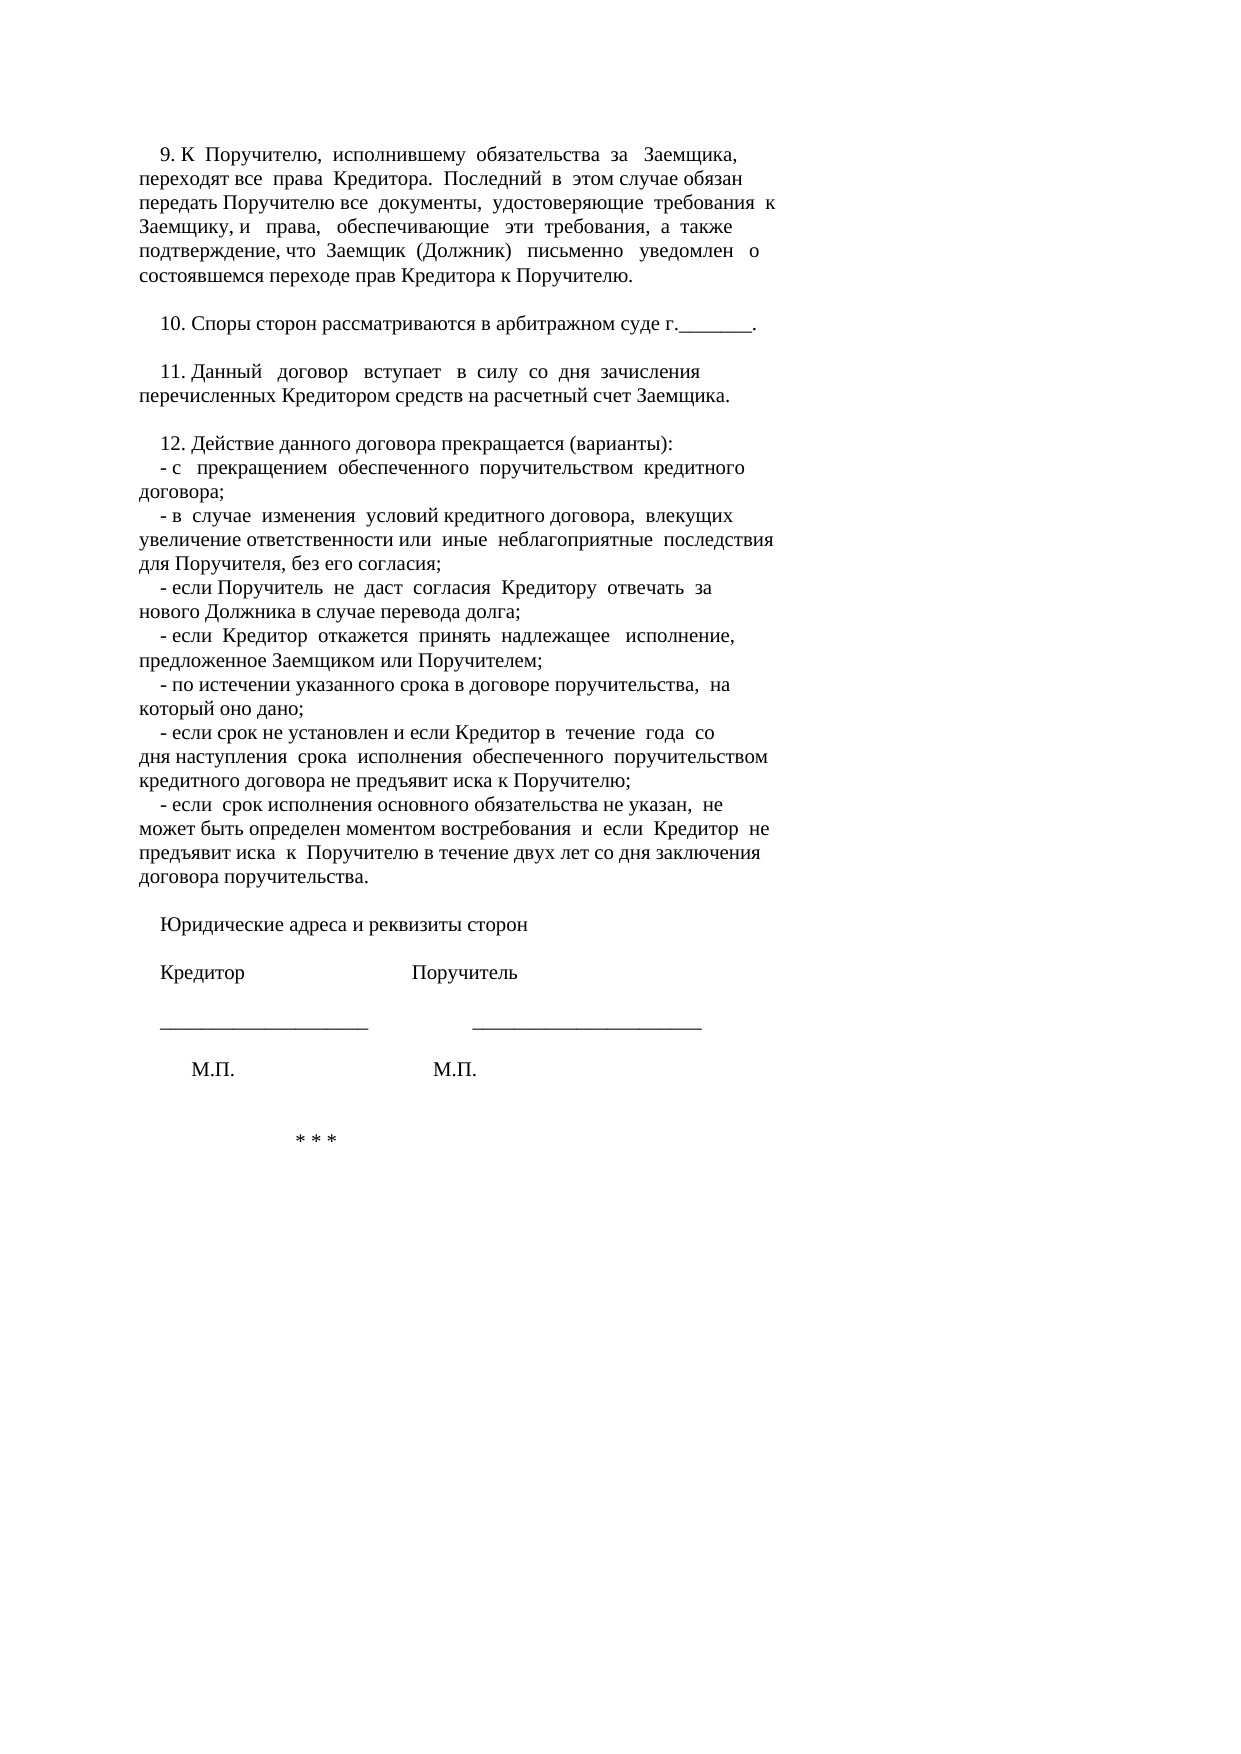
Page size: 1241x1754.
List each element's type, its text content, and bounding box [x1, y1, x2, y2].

text - по истечении указанного срока в договоре поручительства, на [118, 672, 1122, 696]
text кредитного договора не предъявит иска к Поручителю; [118, 768, 1122, 792]
text договора поручительства. [118, 864, 1122, 888]
text - если Поручитель не даст согласия Кредитору отвечать за [118, 575, 1122, 599]
text перечисленных Кредитором средств на расчетный счет Заемщика. [118, 383, 1122, 407]
text - если Кредитор откажется принять надлежащее исполнение, [118, 623, 1122, 647]
text состоявшемся переходе прав Кредитора к Поручителю. [118, 262, 1122, 287]
text М.П. М.П. [118, 1057, 1122, 1081]
text Заемщику, и права, обеспечивающие эти требования, а также [118, 214, 1122, 238]
text переходят все права Кредитора. Последний в этом случае обязан [118, 166, 1122, 190]
text Кредитор Поручитель [118, 960, 1122, 984]
text - с прекращением обеспеченного поручительством кредитного [118, 455, 1122, 479]
text может быть определен моментом востребования и если Кредитор не [118, 816, 1122, 840]
text нового Должника в случае перевода долга; [118, 599, 1122, 623]
text подтверждение, что Заемщик (Должник) письменно уведомлен о [118, 238, 1122, 262]
text - если срок не установлен и если Кредитор в течение года со [118, 720, 1122, 744]
text который оно дано; [118, 696, 1122, 720]
text предложенное Заемщиком или Поручителем; [118, 647, 1122, 672]
text 12. Действие данного договора прекращается (варианты): [118, 431, 1122, 455]
text договора; [118, 479, 1122, 503]
text дня наступления срока исполнения обеспеченного поручительством [118, 744, 1122, 768]
text Юридические адреса и реквизиты сторон [118, 912, 1122, 936]
text 10. Споры сторон рассматриваются в арбитражном суде г._______. [118, 311, 1122, 335]
text 11. Данный договор вступает в силу со дня зачисления [118, 359, 1122, 383]
text - если срок исполнения основного обязательства не указан, не [118, 792, 1122, 816]
text передать Поручителю все документы, удостоверяющие требования к [118, 190, 1122, 214]
text ____________________ ______________________ [118, 1008, 1122, 1032]
text * * * [118, 1129, 1122, 1153]
text 9. К Поручителю, исполнившему обязательства за Заемщика, [118, 142, 1122, 166]
text для Поручителя, без его согласия; [118, 551, 1122, 575]
text предъявит иска к Поручителю в течение двух лет со дня заключения [118, 840, 1122, 864]
text увеличение ответственности или иные неблагоприятные последствия [118, 527, 1122, 551]
text - в случае изменения условий кредитного договора, влекущих [118, 503, 1122, 527]
